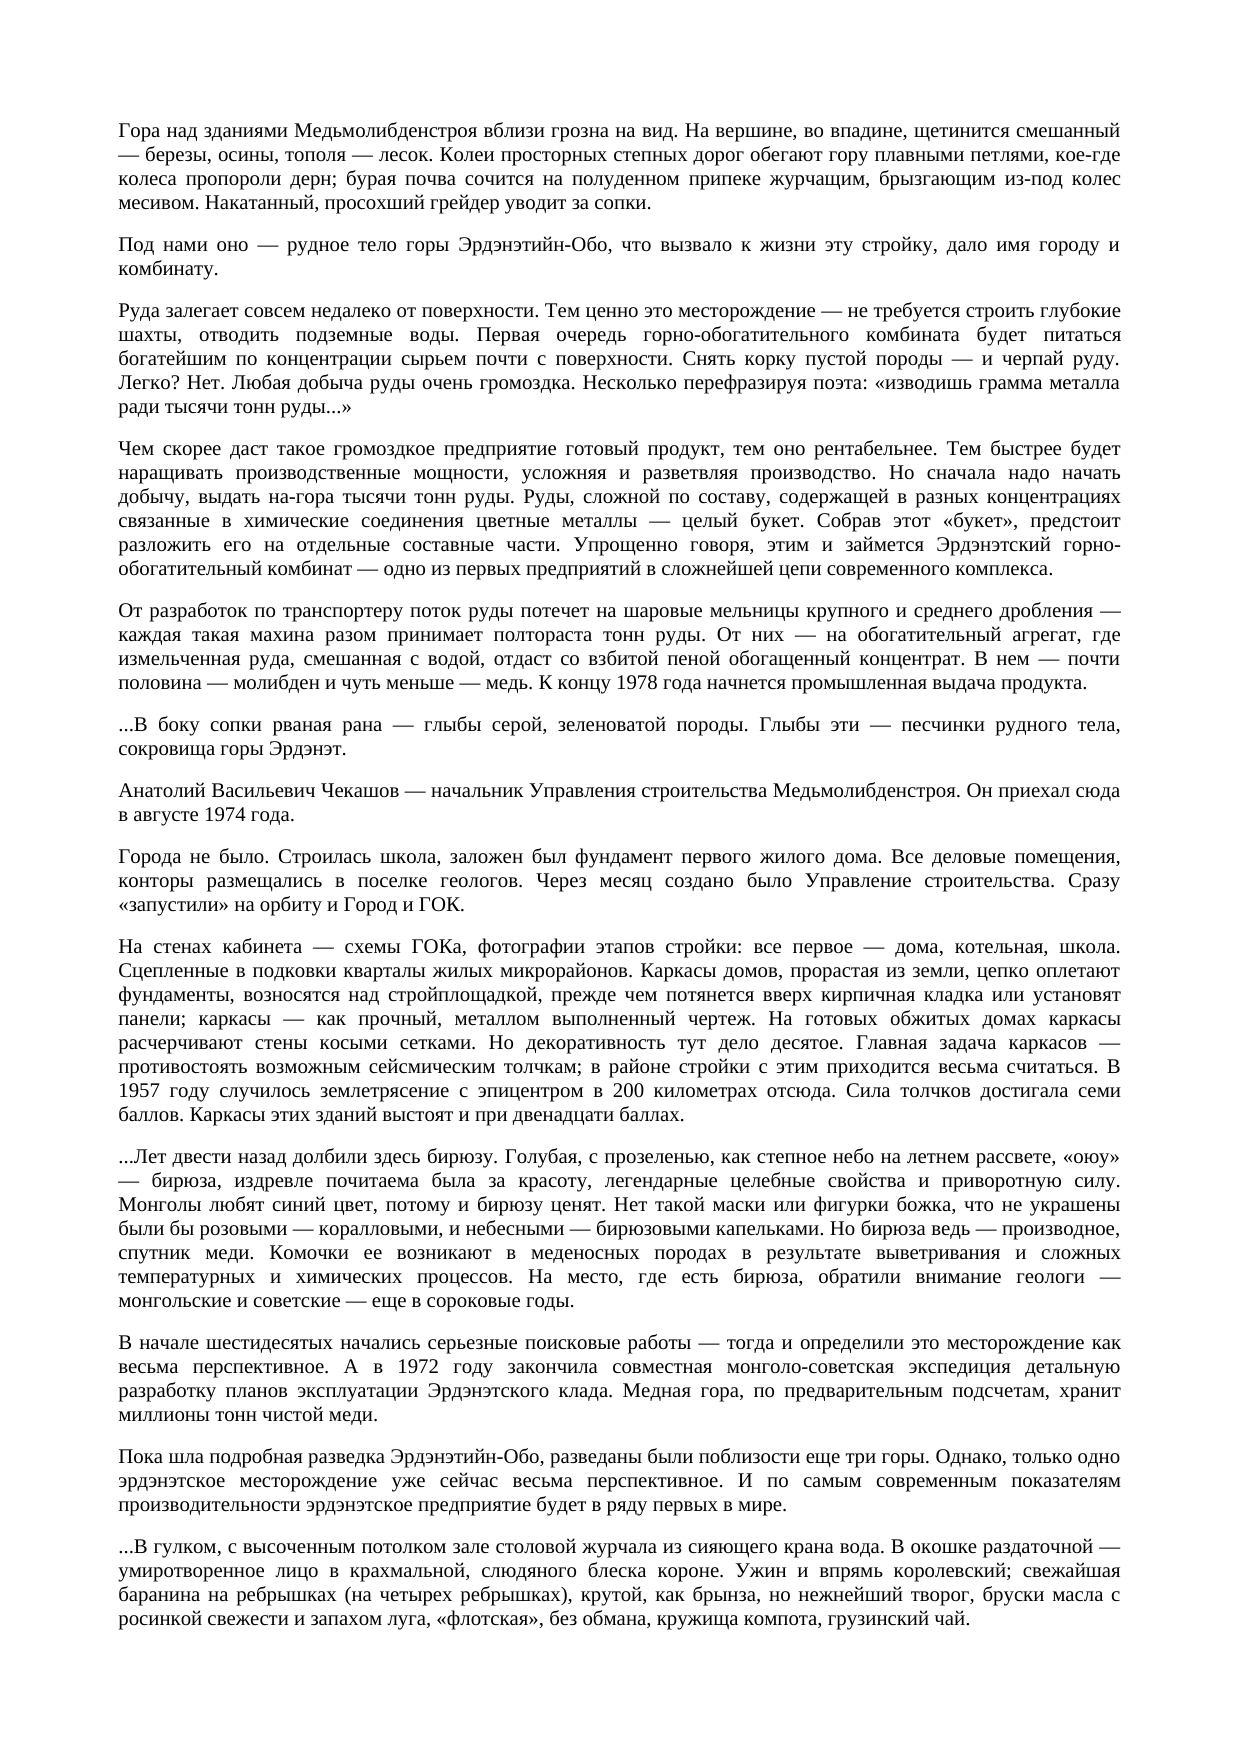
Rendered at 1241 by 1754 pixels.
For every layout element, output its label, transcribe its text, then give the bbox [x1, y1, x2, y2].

text На стенах кабинета — схемы ГОКа, фотографии этапов стройки: все первое — дома, котельная, школа. Сцепленные в подковки кварталы жилых микрорайонов. Каркасы домов, прорастая из земли, цепко оплетают фундаменты, возносятся над стройплощадкой, прежде чем потянется вверх кирпичная кладка или установят панели; каркасы — как прочный, металлом выполненный чертеж. На готовых обжитых домах каркасы расчерчивают стены косыми сетками. Но декоративность тут дело десятое. Главная задача каркасов — противостоять возможным сейсмическим толчкам; в районе стройки с этим приходится весьма считаться. В 1957 году случилось землетрясение с эпицентром в 200 километрах отсюда. Сила толчков достигала семи баллов. Каркасы этих зданий выстоят и при двенадцати баллах. [118, 933, 1122, 1126]
text ...В гулком, с высоченным потолком зале столовой журчала из сияющего крана вода. В окошке раздаточной — умиротворенное лицо в крахмальной, слюдяного блеска короне. Ужин и впрямь королевский; свежайшая баранина на ребрышках (на четырех ребрышках), крутой, как брынза, но нежнейший творог, бруски масла с росинкой свежести и запахом луга, «флотская», без обмана, кружища компота, грузинский чай. [118, 1534, 1122, 1630]
text Руда залегает совсем недалеко от поверхности. Тем ценно это месторождение — не требуется строить глубокие шахты, отводить подземные воды. Первая очередь горно-обогатительного комбината будет питаться богатейшим по концентрации сырьем почти с поверхности. Снять корку пустой породы — и черпай руду. Легко? Нет. Любая добыча руды очень громоздка. Несколько перефразируя поэта: «изводишь грамма металла ради тысячи тонн руды...» [118, 298, 1122, 418]
text Анатолий Васильевич Чекашов — начальник Управления строительства Медьмолибденстроя. Он приехал сюда в августе 1974 года. [118, 778, 1122, 826]
text Под нами оно — рудное тело горы Эрдэнэтийн-Обо, что вызвало к жизни эту стройку, дало имя городу и комбинату. [118, 232, 1122, 280]
text ...В боку сопки рваная рана — глыбы серой, зеленоватой породы. Глыбы эти — песчинки рудного тела, сокровища горы Эрдэнэт. [118, 712, 1122, 760]
text От разработок по транспортеру поток руды потечет на шаровые мельницы крупного и среднего дробления — каждая такая махина разом принимает полтораста тонн руды. От них — на обогатительный агрегат, где измельченная руда, смешанная с водой, отдаст со взбитой пеной обогащенный концентрат. В нем — почти половина — молибден и чуть меньше — медь. К концу 1978 года начнется промышленная выдача продукта. [118, 598, 1122, 694]
text Города не было. Строилась школа, заложен был фундамент первого жилого дома. Все деловые помещения, конторы размещались в поселке геологов. Через месяц создано было Управление строительства. Сразу «запустили» на орбиту и Город и ГОК. [118, 844, 1122, 916]
text Гора над зданиями Медьмолибденстроя вблизи грозна на вид. На вершине, во впадине, щетинится смешанный — березы, осины, тополя — лесок. Колеи просторных степных дорог обегают гору плавными петлями, кое-где колеса пропороли дерн; бурая почва сочится на полуденном припеке журчащим, брызгающим из-под колес месивом. Накатанный, просохший грейдер уводит за сопки. [118, 118, 1122, 214]
text Пока шла подробная разведка Эрдэнэтийн-Обо, разведаны были поблизости еще три горы. Однако, только одно эрдэнэтское месторождение уже сейчас весьма перспективное. И по самым современным показателям производительности эрдэнэтское предприятие будет в ряду первых в мире. [118, 1444, 1122, 1516]
text В начале шестидесятых начались серьезные поисковые работы — тогда и определили это месторождение как весьма перспективное. А в 1972 году закончила совместная монголо-советская экспедиция детальную разработку планов эксплуатации Эрдэнэтского клада. Медная гора, по предварительным подсчетам, хранит миллионы тонн чистой меди. [118, 1330, 1122, 1426]
text ...Лет двести назад долбили здесь бирюзу. Голубая, с прозеленью, как степное небо на летнем рассвете, «оюу» — бирюза, издревле почитаема была за красоту, легендарные целебные свойства и приворотную силу. Монголы любят синий цвет, потому и бирюзу ценят. Нет такой маски или фигурки божка, что не украшены были бы розовыми — коралловыми, и небесными — бирюзовыми капельками. Но бирюза ведь — производное, спутник меди. Комочки ее возникают в меденосных породах в результате выветривания и сложных температурных и химических процессов. На место, где есть бирюза, обратили внимание геологи — монгольские и советские — еще в сороковые годы. [118, 1144, 1122, 1312]
text Чем скорее даст такое громоздкое предприятие готовый продукт, тем оно рентабельнее. Тем быстрее будет наращивать производственные мощности, усложняя и разветвляя производство. Но сначала надо начать добычу, выдать на-гора тысячи тонн руды. Руды, сложной по составу, содержащей в разных концентрациях связанные в химические соединения цветные металлы — целый букет. Собрав этот «букет», предстоит разложить его на отдельные составные части. Упрощенно говоря, этим и займется Эрдэнэтский горно-обогатительный комбинат — одно из первых предприятий в сложнейшей цепи современного комплекса. [118, 436, 1122, 580]
